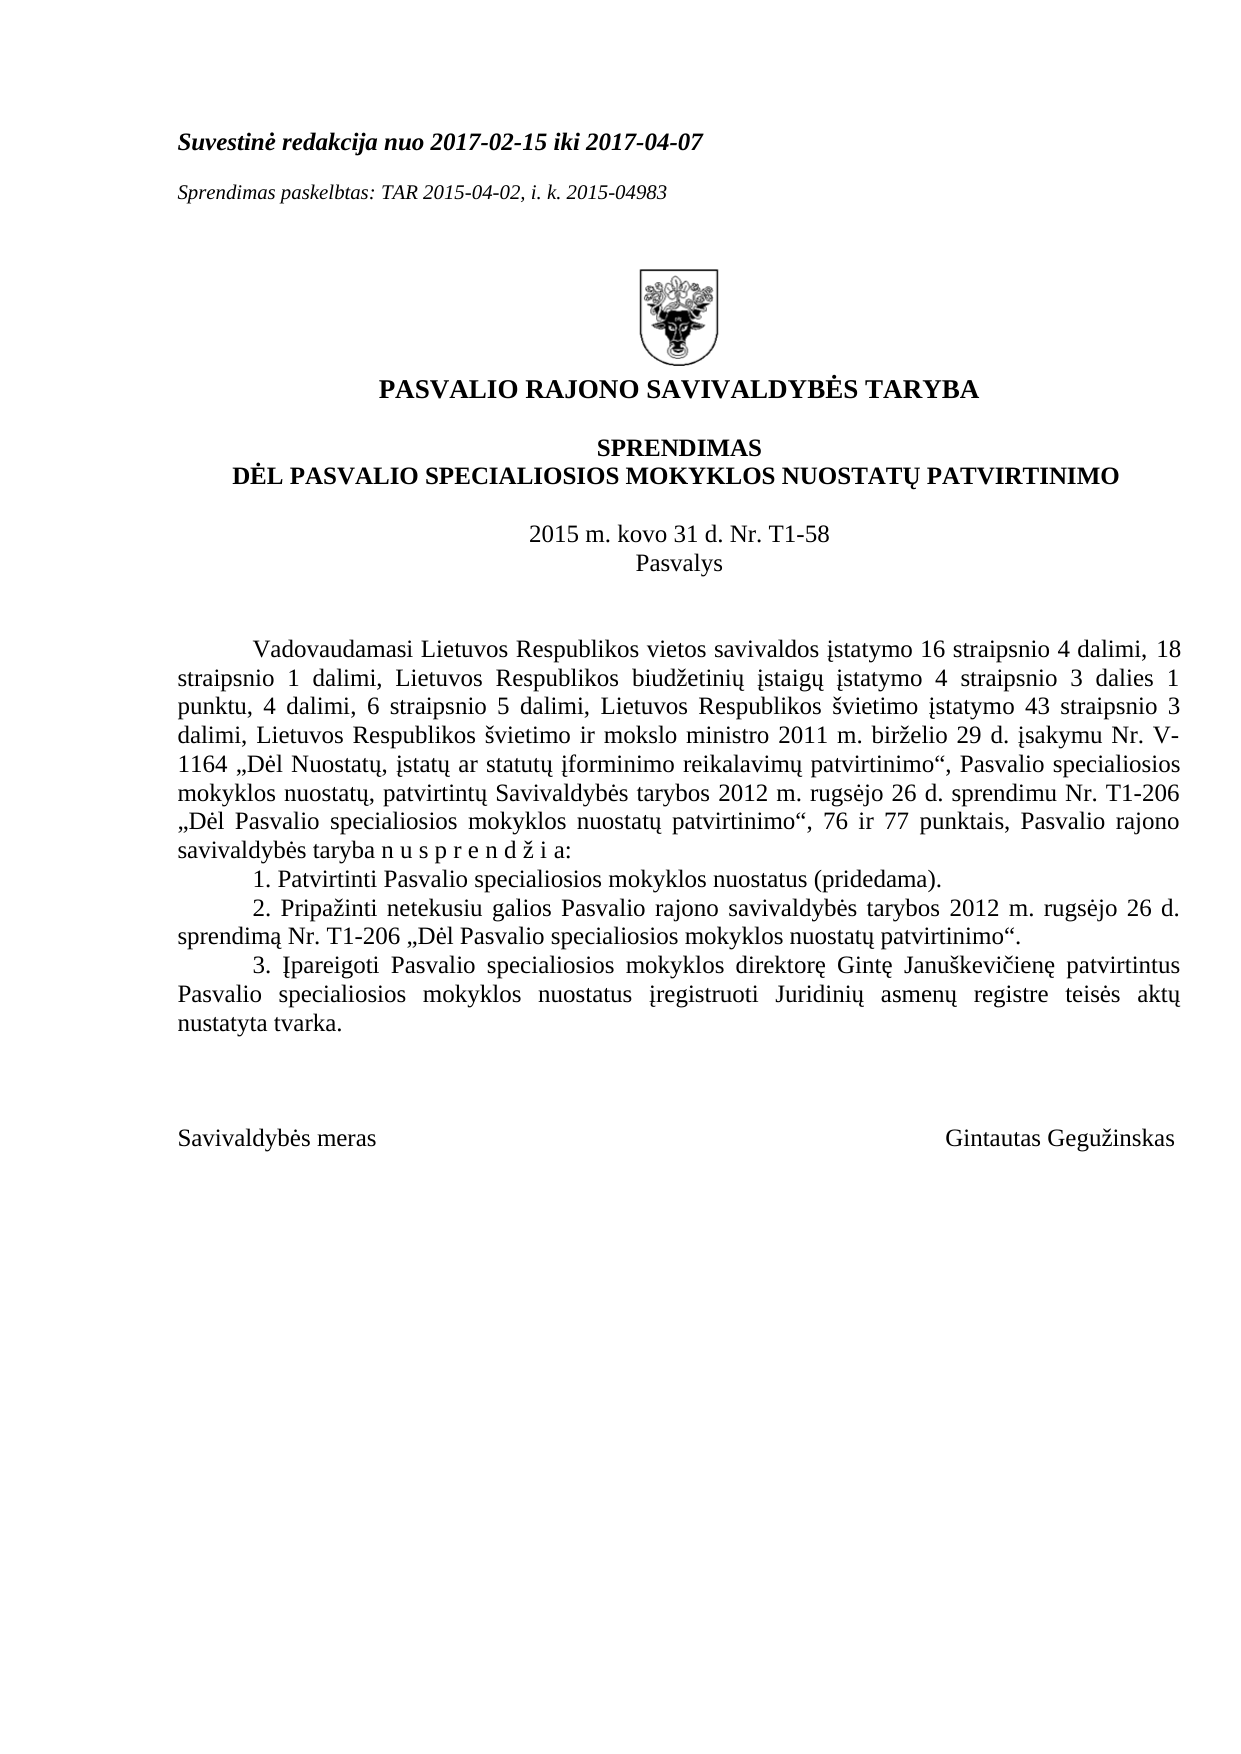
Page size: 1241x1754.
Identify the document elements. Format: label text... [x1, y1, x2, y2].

text Sprendimas [177, 433, 1181, 461]
text 2. Pripažinti netekusiu galios Pasvalio rajono savivaldybės tarybos 2012 m. rugsėjo 26 d. sprendimą Nr. T1-206 „Dėl Pasvalio specialiosios mokyklos nuostatų patvirtinimo“. [177, 893, 1181, 950]
text 1. Patvirtinti Pasvalio specialiosios mokyklos nuostatus (pridedama). [177, 864, 1181, 893]
text Suvestinė redakcija nuo 2017-02-15 iki 2017-04-07 [177, 127, 1181, 156]
text 3. Įpareigoti Pasvalio specialiosios mokyklos direktorę Gintę Januškevičienę patvirtintus Pasvalio specialiosios mokyklos nuostatus įregistruoti Juridinių asmenų registre teisės aktų nustatyta tvarka. [177, 950, 1181, 1036]
text Pasvalio rajono savivaldybės taryba [177, 373, 1181, 404]
text Sprendimas paskelbtas: TAR 2015-04-02, i. k. 2015-04983 [177, 179, 1181, 204]
text 2015 m. kovo 31 d. Nr. T1-58 [177, 519, 1181, 548]
text Dėl pasvalio specialiosios mokyklos nuostatų patvirtinimo [177, 461, 1181, 490]
text Pasvalys [177, 548, 1181, 576]
text Vadovaudamasi Lietuvos Respublikos vietos savivaldos įstatymo 16 straipsnio 4 dalimi, 18 straipsnio 1 dalimi, Lietuvos Respublikos biudžetinių įstaigų įstatymo 4 straipsnio 3 dalies 1 punktu, 4 dalimi, 6 straipsnio 5 dalimi, Lietuvos Respublikos švietimo įstatymo 43 straipsnio 3 dalimi, Lietuvos Respublikos švietimo ir mokslo ministro 2011 m. birželio 29 d. įsakymu Nr. V-1164 „Dėl Nuostatų, įstatų ar statutų įforminimo reikalavimų patvirtinimo“, Pasvalio specialiosios mokyklos nuostatų, patvirtintų Savivaldybės tarybos 2012 m. rugsėjo 26 d. sprendimu Nr. T1-206 „Dėl Pasvalio specialiosios mokyklos nuostatų patvirtinimo“, 76 ir 77 punktais, Pasvalio rajono savivaldybės taryba nusprendžia: [177, 634, 1181, 864]
text Savivaldybės meras Gintautas Gegužinskas [177, 1123, 1181, 1151]
